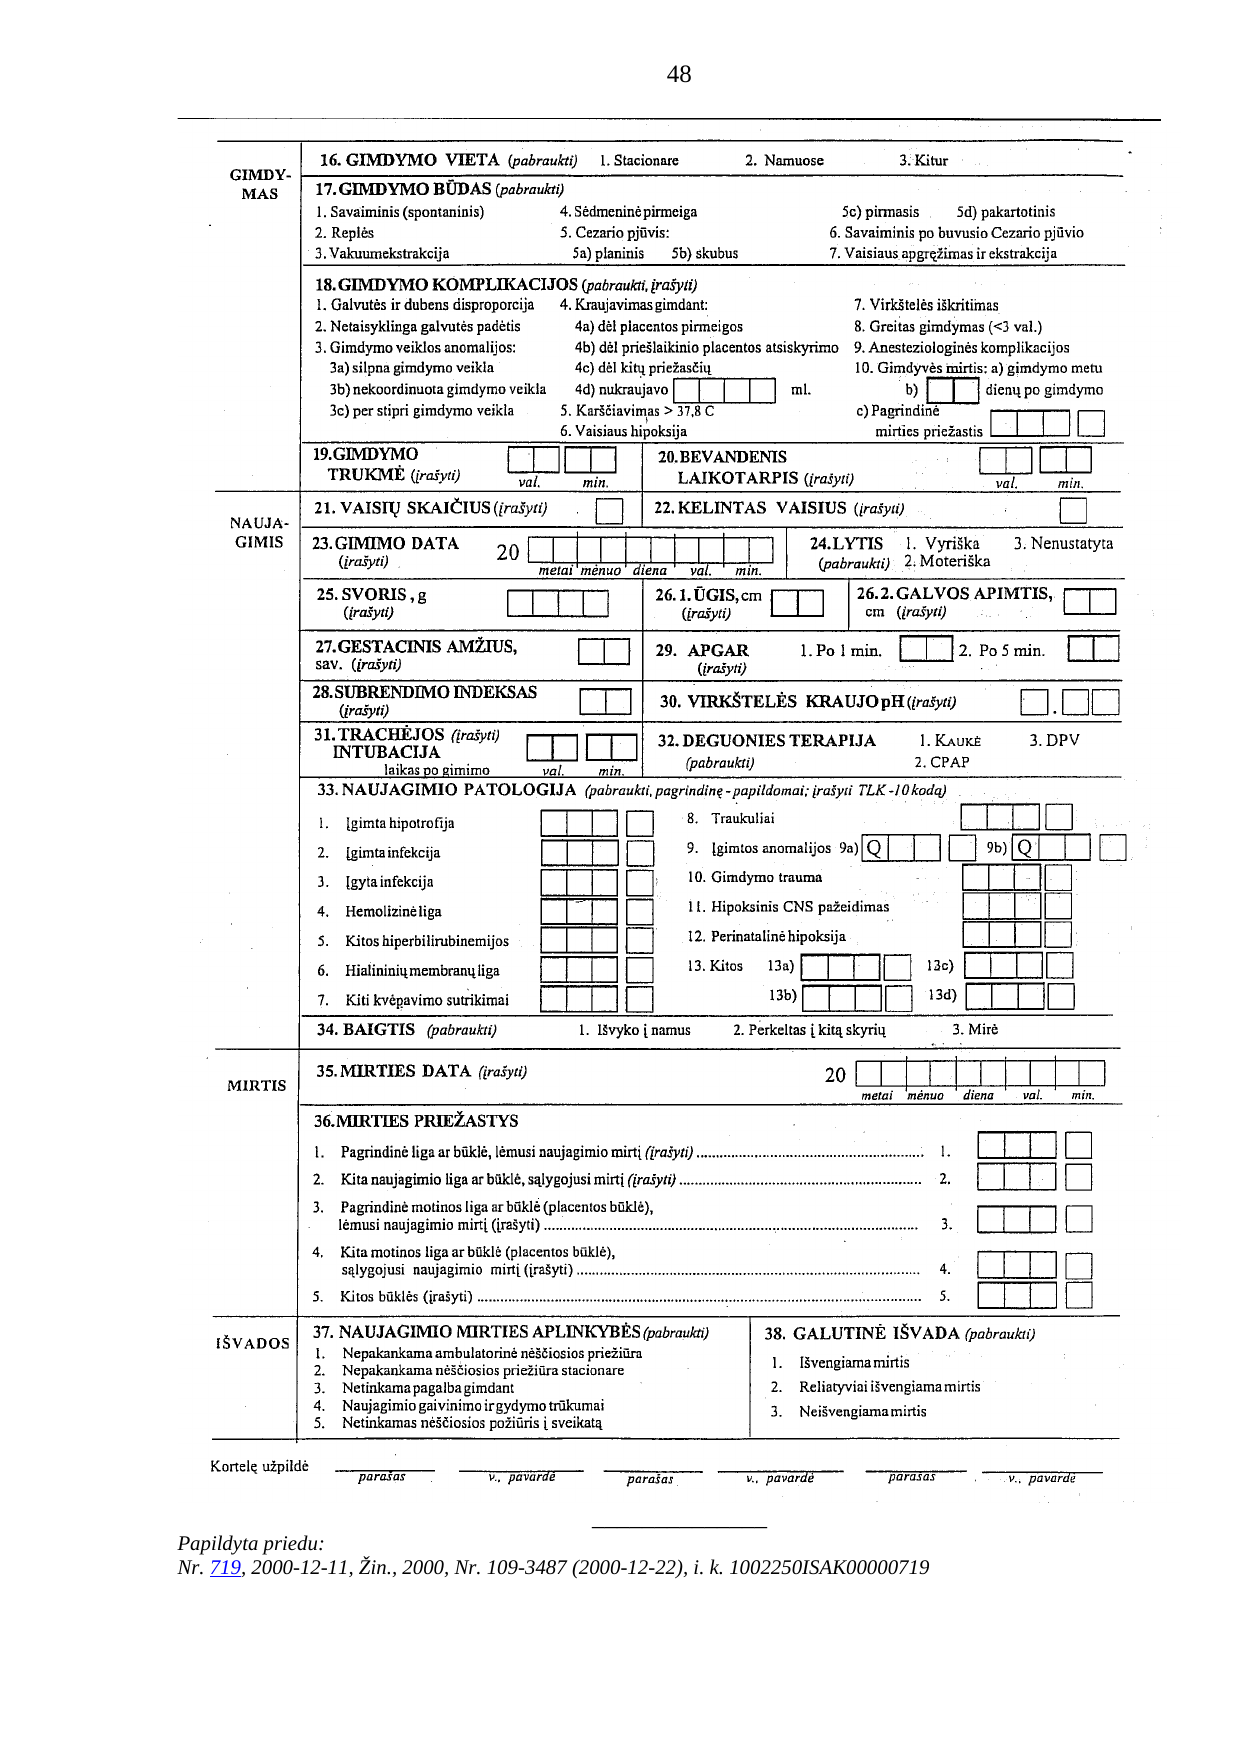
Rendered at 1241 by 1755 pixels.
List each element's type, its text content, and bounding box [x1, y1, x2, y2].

text ______________ [177, 1503, 1181, 1531]
text Nr. 719, 2000-12-11, Žin., 2000, Nr. 109-3487 (2000-12-22), i. k. 1002250ISAK00000719 [177, 1555, 1181, 1579]
text Papildyta priedu: [177, 1531, 1181, 1555]
